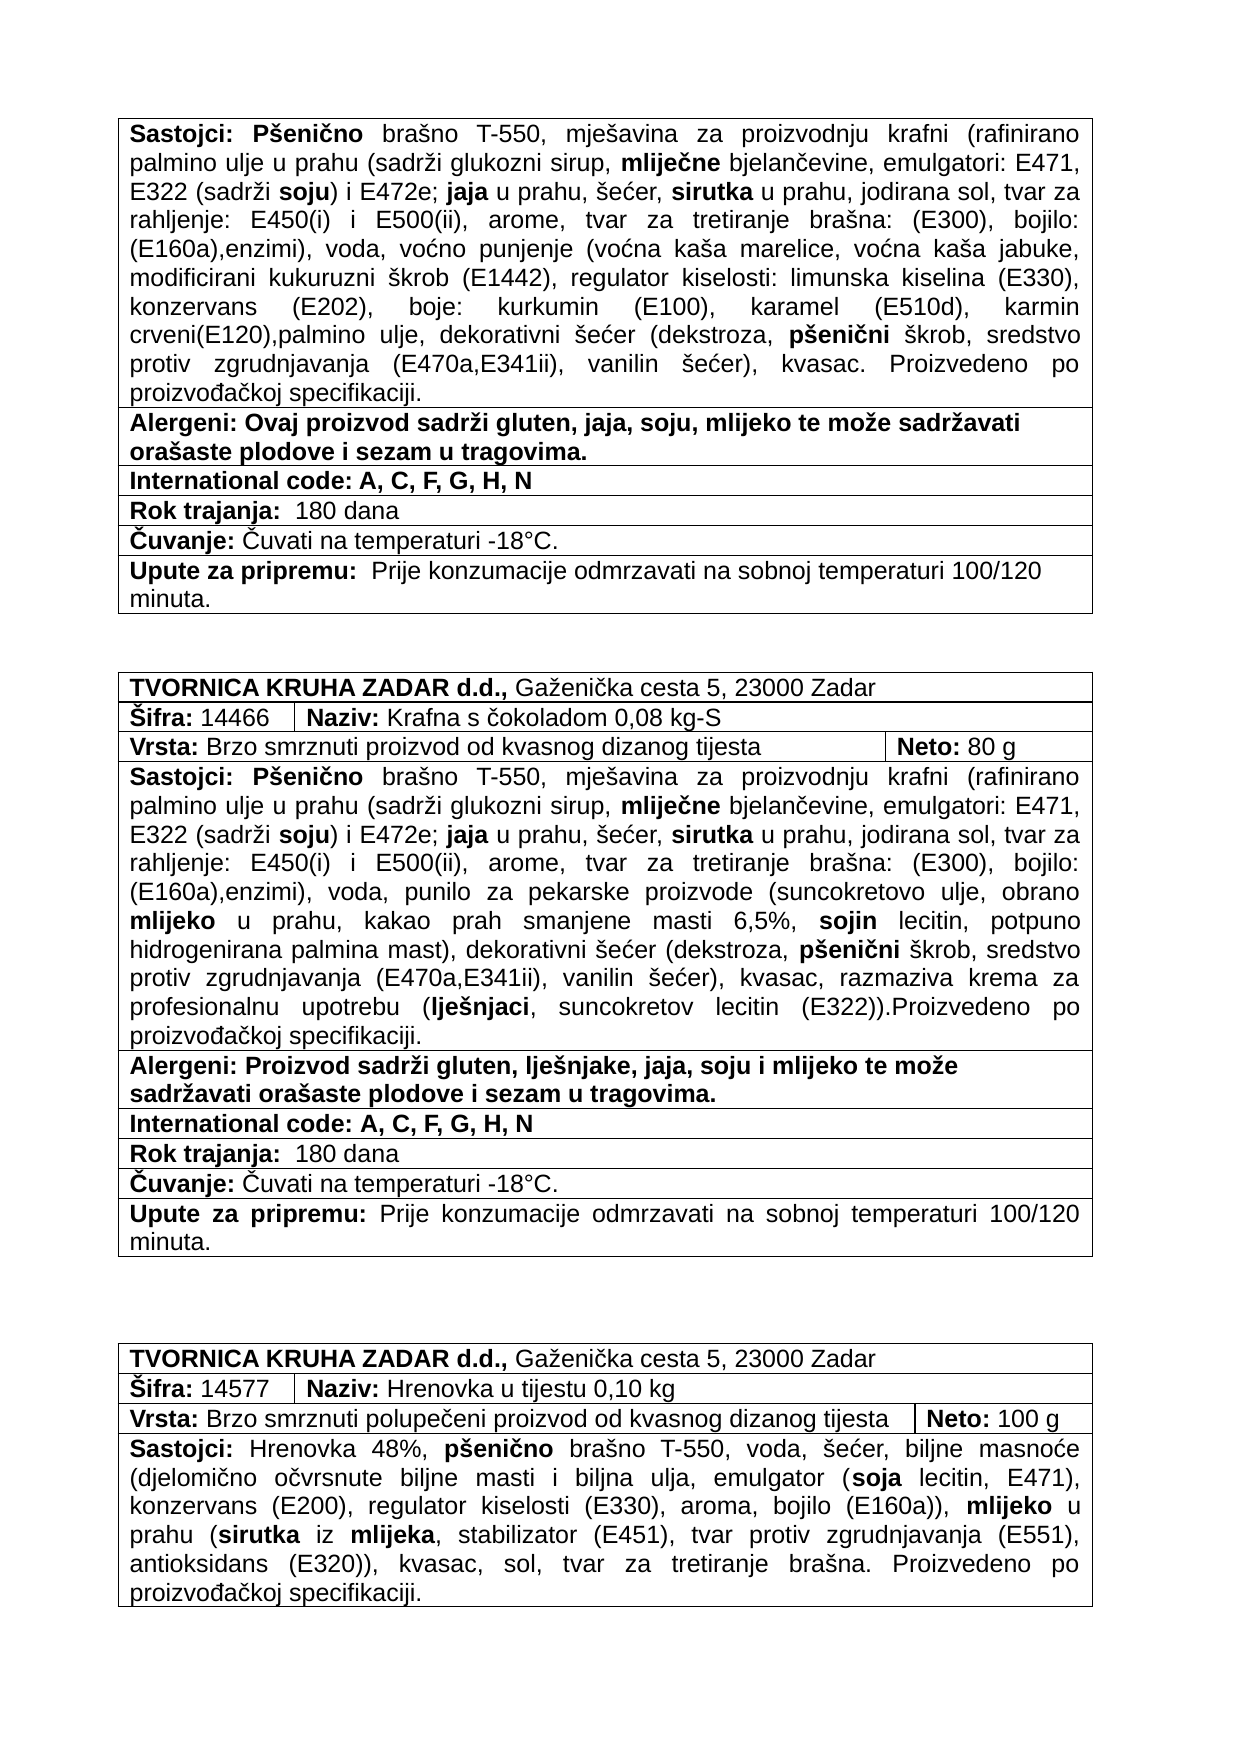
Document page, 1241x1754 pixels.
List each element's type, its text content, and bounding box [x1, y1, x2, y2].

table_cell Rok trajanja: 180 dana [119, 496, 1092, 525]
table_cell Upute za pripremu: Prije konzumacije odmrzavati na sobnoj temperaturi 100/120 minuta. [119, 556, 1092, 613]
table_cell Alergeni: Proizvod sadrži gluten, lješnjake, jaja, soju i mlijeko te može sadržavati orašaste plodove i sezam u tragovima. [119, 1051, 1092, 1108]
table_cell Naziv: Krafna s čokoladom 0,08 kg-S [295, 703, 1092, 731]
table_cell Alergeni: Ovaj proizvod sadrži gluten, jaja, soju, mlijeko te može sadržavati orašaste plodove i sezam u tragovima. [119, 408, 1092, 465]
table_cell Vrsta: Brzo smrznuti proizvod od kvasnog dizanog tijesta [119, 732, 885, 761]
table_cell Šifra: 14466 [119, 703, 294, 731]
table_header TVORNICA KRUHA ZADAR d.d., Gaženička cesta 5, 23000 Zadar [119, 1344, 1092, 1373]
table_cell Naziv: Hrenovka u tijestu 0,10 kg [295, 1374, 1092, 1403]
table_cell Sastojci: Hrenovka 48%, pšenično brašno T-550, voda, šećer, biljne masnoće (djelomično očvrsnute biljne masti i biljna ulja, emulgator (soja lecitin, E471), konzervans (E200), regulator kiselosti (E330), aroma, bojilo (E160a)), mlijeko u prahu (sirutka iz mlijeka, stabilizator (E451), tvar protiv zgrudnjavanja (E551), antioksidans (E320)), kvasac, sol, tvar za tretiranje brašna. Proizvedeno po proizvođačkoj specifikaciji. [119, 1434, 1092, 1606]
table_header TVORNICA KRUHA ZADAR d.d., Gaženička cesta 5, 23000 Zadar [119, 673, 1092, 701]
table_cell Sastojci: Pšenično brašno T-550, mješavina za proizvodnju krafni (rafinirano palmino ulje u prahu (sadrži glukozni sirup, mliječne bjelančevine, emulgatori: E471, E322 (sadrži soju) i E472e; jaja u prahu, šećer, sirutka u prahu, jodirana sol, tvar za rahljenje: E450(i) i E500(ii), arome, tvar za tretiranje brašna: (E300), bojilo:(E160a),enzimi), voda, punilo za pekarske proizvode (suncokretovo ulje, obrano mlijeko u prahu, kakao prah smanjene masti 6,5%, sojin lecitin, potpuno hidrogenirana palmina mast), dekorativni šećer (dekstroza, pšenični škrob, sredstvo protiv zgrudnjavanja (E470a,E341ii), vanilin šećer), kvasac, razmaziva krema za profesionalnu upotrebu (lješnjaci, suncokretov lecitin (E322)).Proizvedeno po proizvođačkoj specifikaciji. [119, 762, 1092, 1049]
table_cell Neto: 100 g [916, 1404, 1092, 1433]
table_cell Sastojci: Pšenično brašno T-550, mješavina za proizvodnju krafni (rafinirano palmino ulje u prahu (sadrži glukozni sirup, mliječne bjelančevine, emulgatori: E471, E322 (sadrži soju) i E472e; jaja u prahu, šećer, sirutka u prahu, jodirana sol, tvar za rahljenje: E450(i) i E500(ii), arome, tvar za tretiranje brašna: (E300), bojilo:(E160a),enzimi), voda, voćno punjenje (voćna kaša marelice, voćna kaša jabuke, modificirani kukuruzni škrob (E1442), regulator kiselosti: limunska kiselina (E330), konzervans (E202), boje: kurkumin (E100), karamel (E510d), karmin crveni(E120),palmino ulje, dekorativni šećer (dekstroza, pšenični škrob, sredstvo protiv zgrudnjavanja (E470a,E341ii), vanilin šećer), kvasac. Proizvedeno po proizvođačkoj specifikaciji. [119, 119, 1092, 407]
table_cell International code: A, C, F, G, H, N [119, 466, 1092, 495]
table_cell Upute za pripremu: Prije konzumacije odmrzavati na sobnoj temperaturi 100/120 minuta. [119, 1199, 1092, 1256]
table_cell International code: A, C, F, G, H, N [119, 1109, 1092, 1138]
table_cell Neto: 80 g [886, 732, 1092, 761]
table_cell Vrsta: Brzo smrznuti polupečeni proizvod od kvasnog dizanog tijesta [119, 1404, 914, 1433]
table_cell Čuvanje: Čuvati na temperaturi -18°C. [119, 526, 1092, 554]
table_cell Čuvanje: Čuvati na temperaturi -18°C. [119, 1169, 1092, 1197]
table_cell Rok trajanja: 180 dana [119, 1139, 1092, 1168]
table_cell Šifra: 14577 [119, 1374, 294, 1403]
